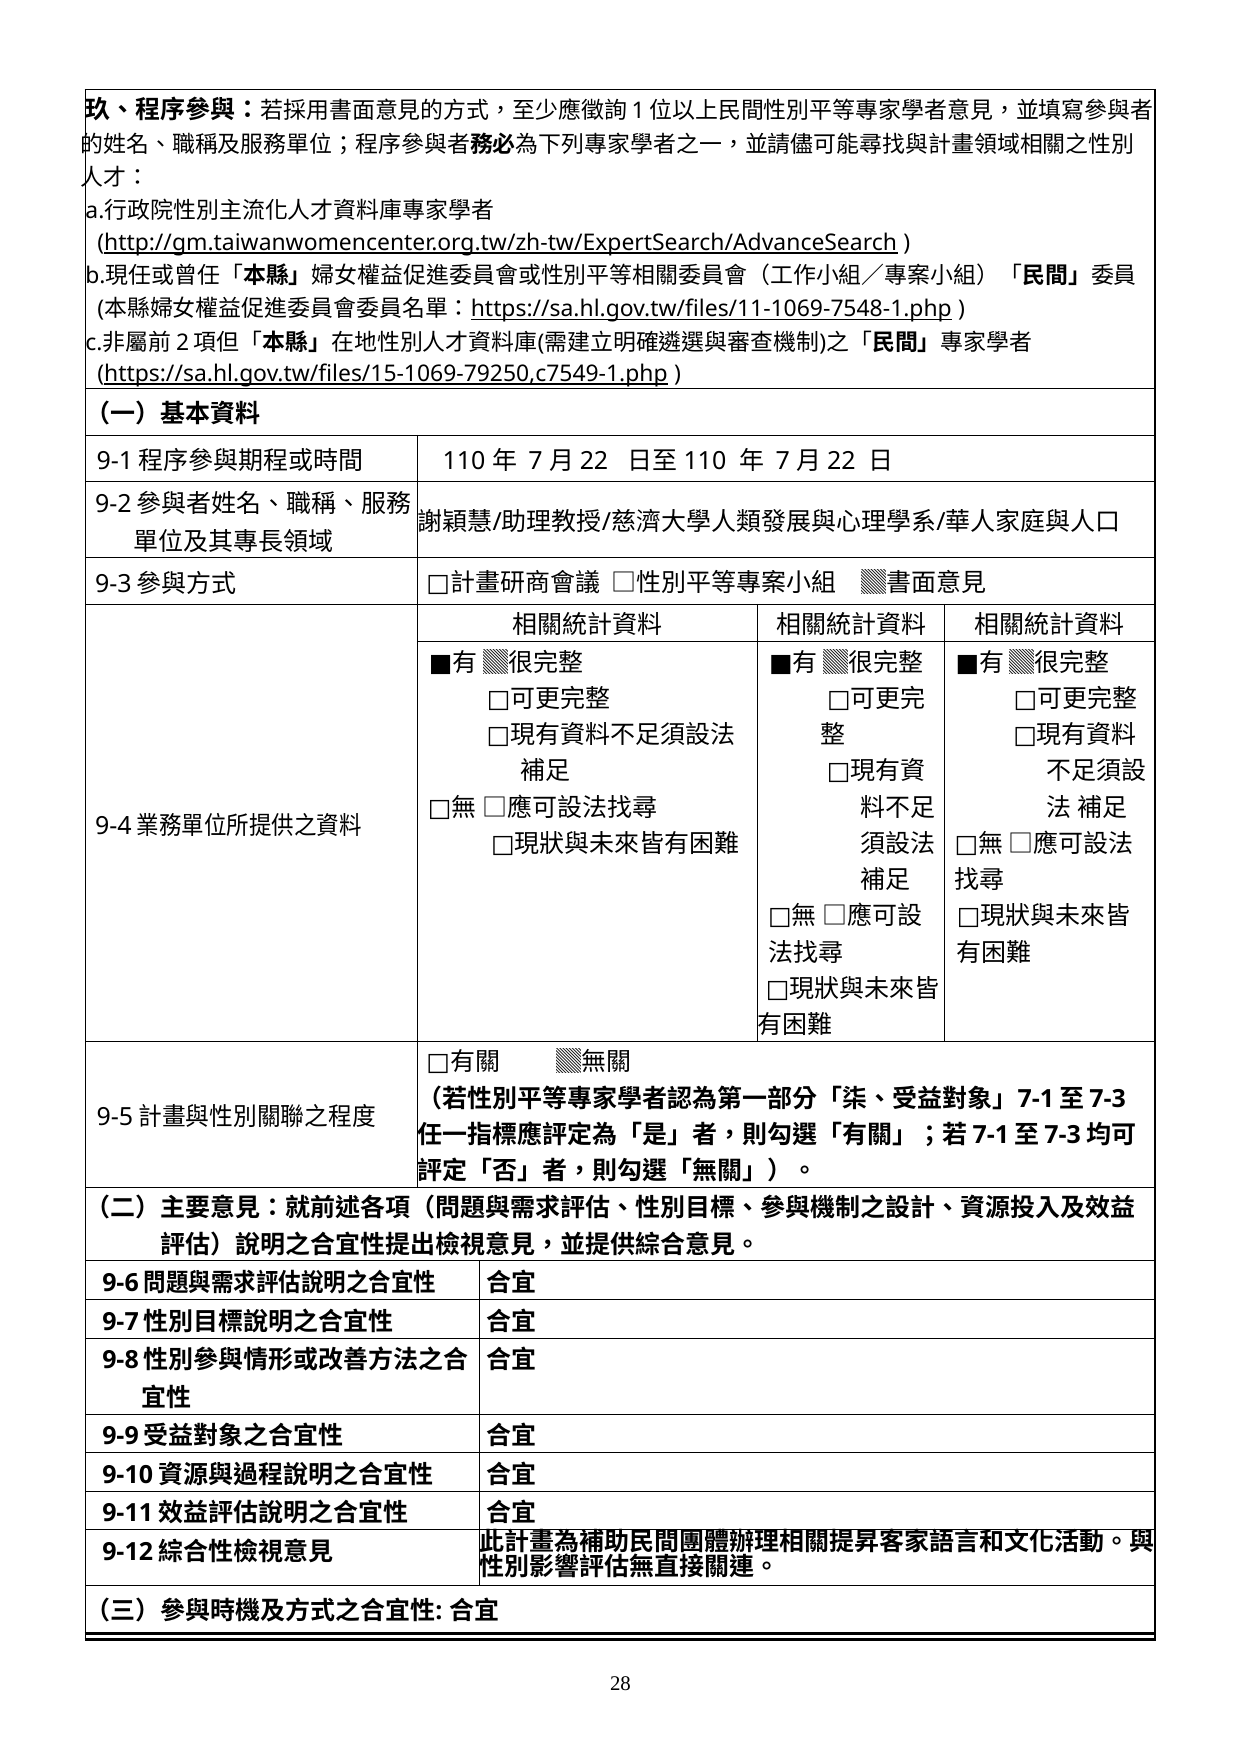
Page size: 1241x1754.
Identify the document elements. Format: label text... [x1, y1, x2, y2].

table_cell 9-4業務單位所提供之資料 [86, 605, 417, 1041]
table_cell 合宜 [480, 1339, 1154, 1413]
table_cell ■有 ▓很完整 □可更完整 □現有資料不足須設法 補足 □無 □應可設法找尋 □現狀與未來皆有困難 [418, 642, 757, 1041]
table_cell 相關統計資料 [945, 605, 1154, 641]
table_cell ■有 ▓很完整 □可更完整 □現有資料不足須設法 補足 □無 □應可設法找尋 □現狀與未來皆有困難 [945, 642, 1154, 1041]
table_cell 合宜 [480, 1261, 1154, 1299]
table_cell 9-3參與方式 [86, 558, 417, 604]
table_cell 9-8性別參與情形或改善方法之合宜性 [86, 1339, 479, 1413]
table_cell 9-10資源與過程說明之合宜性 [86, 1453, 479, 1491]
table_cell 相關統計資料 [758, 605, 944, 641]
table_cell （三）參與時機及方式之合宜性: 合宜 [86, 1586, 1154, 1632]
table_cell □計畫研商會議 □性別平等專案小組 ▓書面意見 [418, 558, 1154, 604]
table_cell 合宜 [480, 1415, 1154, 1452]
table_cell 9-9受益對象之合宜性 [86, 1415, 479, 1452]
table_cell 9-6問題與需求評估說明之合宜性 [86, 1261, 479, 1299]
table_cell 謝穎慧/助理教授/慈濟大學人類發展與心理學系/華人家庭與人口 [418, 482, 1154, 557]
table_cell 9-11效益評估說明之合宜性 [86, 1492, 479, 1529]
table_cell ■有 ▓很完整 □可更完整 □現有資料不足須設法 補足 □無 □應可設法找尋 □現狀與未來皆有困難 [758, 642, 944, 1041]
table_cell 相關統計資料 [418, 605, 757, 641]
table_cell 9-7性別目標說明之合宜性 [86, 1300, 479, 1337]
table_cell 此計畫為補助民間團體辦理相關提昇客家語言和文化活動。與性別影響評估無直接關連。 [480, 1530, 1154, 1585]
table_cell 9-5計畫與性別關聯之程度 [86, 1042, 417, 1187]
table_header 玖、程序參與：若採用書面意見的方式，至少應徵詢1位以上民間性別平等專家學者意見，並填寫參與者的姓名、職稱及服務單位；程序參與者務必為下列專家學者之一，並請儘可能尋找與計畫領域相關之性別人才： a.行政院性別主流化人才資料庫專家學者 (http://gm.taiwanwomencenter.org.tw/zh-tw/ExpertSearch/AdvanceSearch ) b.現任或曾任「本縣」婦女權益促進委員會或性別平等相關委員會（工作小組／專案小組）「民間」委員 (本縣婦女權益促進委員會委員名單：https://sa.hl.gov.tw/files/11-1069-7548-1.php ) c.非屬前2項但「本縣」在地性別人才資料庫(需建立明確遴選與審查機制)之「民間」專家學者 (https://sa.hl.gov.tw/files/15-1069-79250,c7549-1.php ) [86, 90, 1154, 388]
table_cell 9-1程序參與期程或時間 [86, 436, 417, 481]
table_cell 110 年 7 月 22 日至 110 年 7 月 22 日 [418, 436, 1154, 481]
table_cell 9-12綜合性檢視意見 [86, 1530, 479, 1585]
table_cell 9-2參與者姓名、職稱、服務單位及其專長領域 [86, 482, 417, 557]
table_cell 合宜 [480, 1453, 1154, 1491]
table_cell □有關 ▓無關 （若性別平等專家學者認為第一部分「柒、受益對象」7-1至7-3任一指標應評定為「是」者，則勾選「有關」；若7-1至7-3均可評定「否」者，則勾選「無關」）。 [418, 1042, 1154, 1187]
table_cell 合宜 [480, 1300, 1154, 1337]
table_cell 合宜 [480, 1492, 1154, 1529]
table_cell （一）基本資料 [86, 389, 1154, 435]
table_cell （二）主要意見：就前述各項（問題與需求評估、性別目標、參與機制之設計、資源投入及效益評估）說明之合宜性提出檢視意見，並提供綜合意見。 [86, 1188, 1154, 1260]
